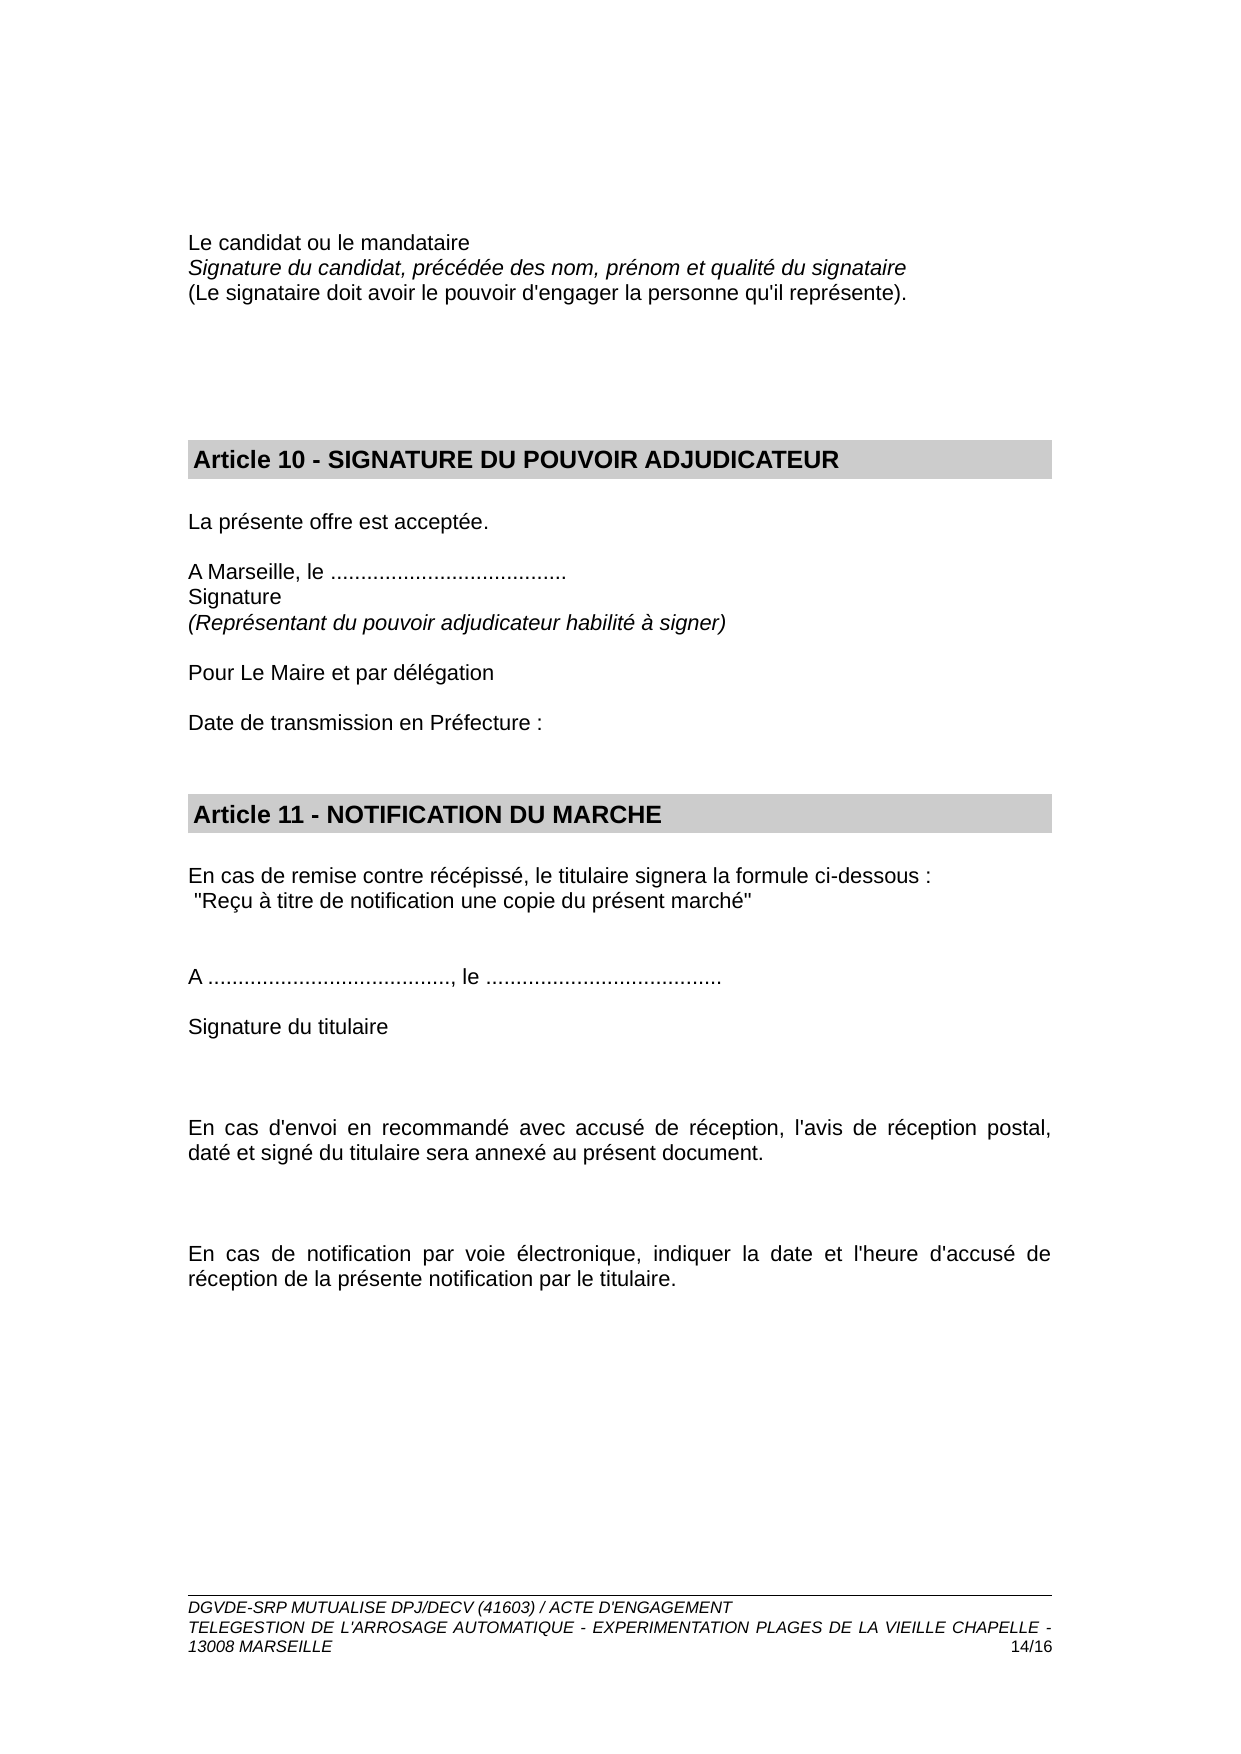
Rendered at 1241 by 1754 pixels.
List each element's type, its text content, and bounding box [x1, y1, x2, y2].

text Signature du titulaire [188, 1014, 1052, 1039]
subtitle NOTIFICATION DU MARCHE [190, 797, 1050, 831]
text En cas de notification par voie électronique, indiquer la date et l'heure d'accusé de réception de la présente notification par le titulaire. [188, 1241, 1052, 1291]
text En cas d'envoi en recommandé avec accusé de réception, l'avis de réception postal, daté et signé du titulaire sera annexé au présent document. [188, 1115, 1052, 1165]
text La présente offre est acceptée. [188, 508, 1052, 534]
text Date de transmission en Préfecture : [188, 710, 1052, 735]
text Signature [188, 584, 1052, 609]
subtitle SIGNATURE DU POUVOIR ADJUDICATEUR [190, 442, 1050, 477]
text (Le signataire doit avoir le pouvoir d'engager la personne qu'il représente). [188, 280, 1052, 305]
text "Reçu à titre de notification une copie du présent marché" [188, 888, 1052, 913]
text En cas de remise contre récépissé, le titulaire signera la formule ci-dessous : [188, 863, 1052, 888]
text A ........................................, le ....................................... [188, 964, 1052, 989]
text Le candidat ou le mandataire [188, 230, 1052, 255]
text A Marseille, le ....................................... [188, 559, 1052, 584]
text Pour Le Maire et par délégation [188, 660, 1052, 685]
text Signature du candidat, précédée des nom, prénom et qualité du signataire [188, 255, 1052, 280]
text (Représentant du pouvoir adjudicateur habilité à signer) [188, 609, 1052, 634]
